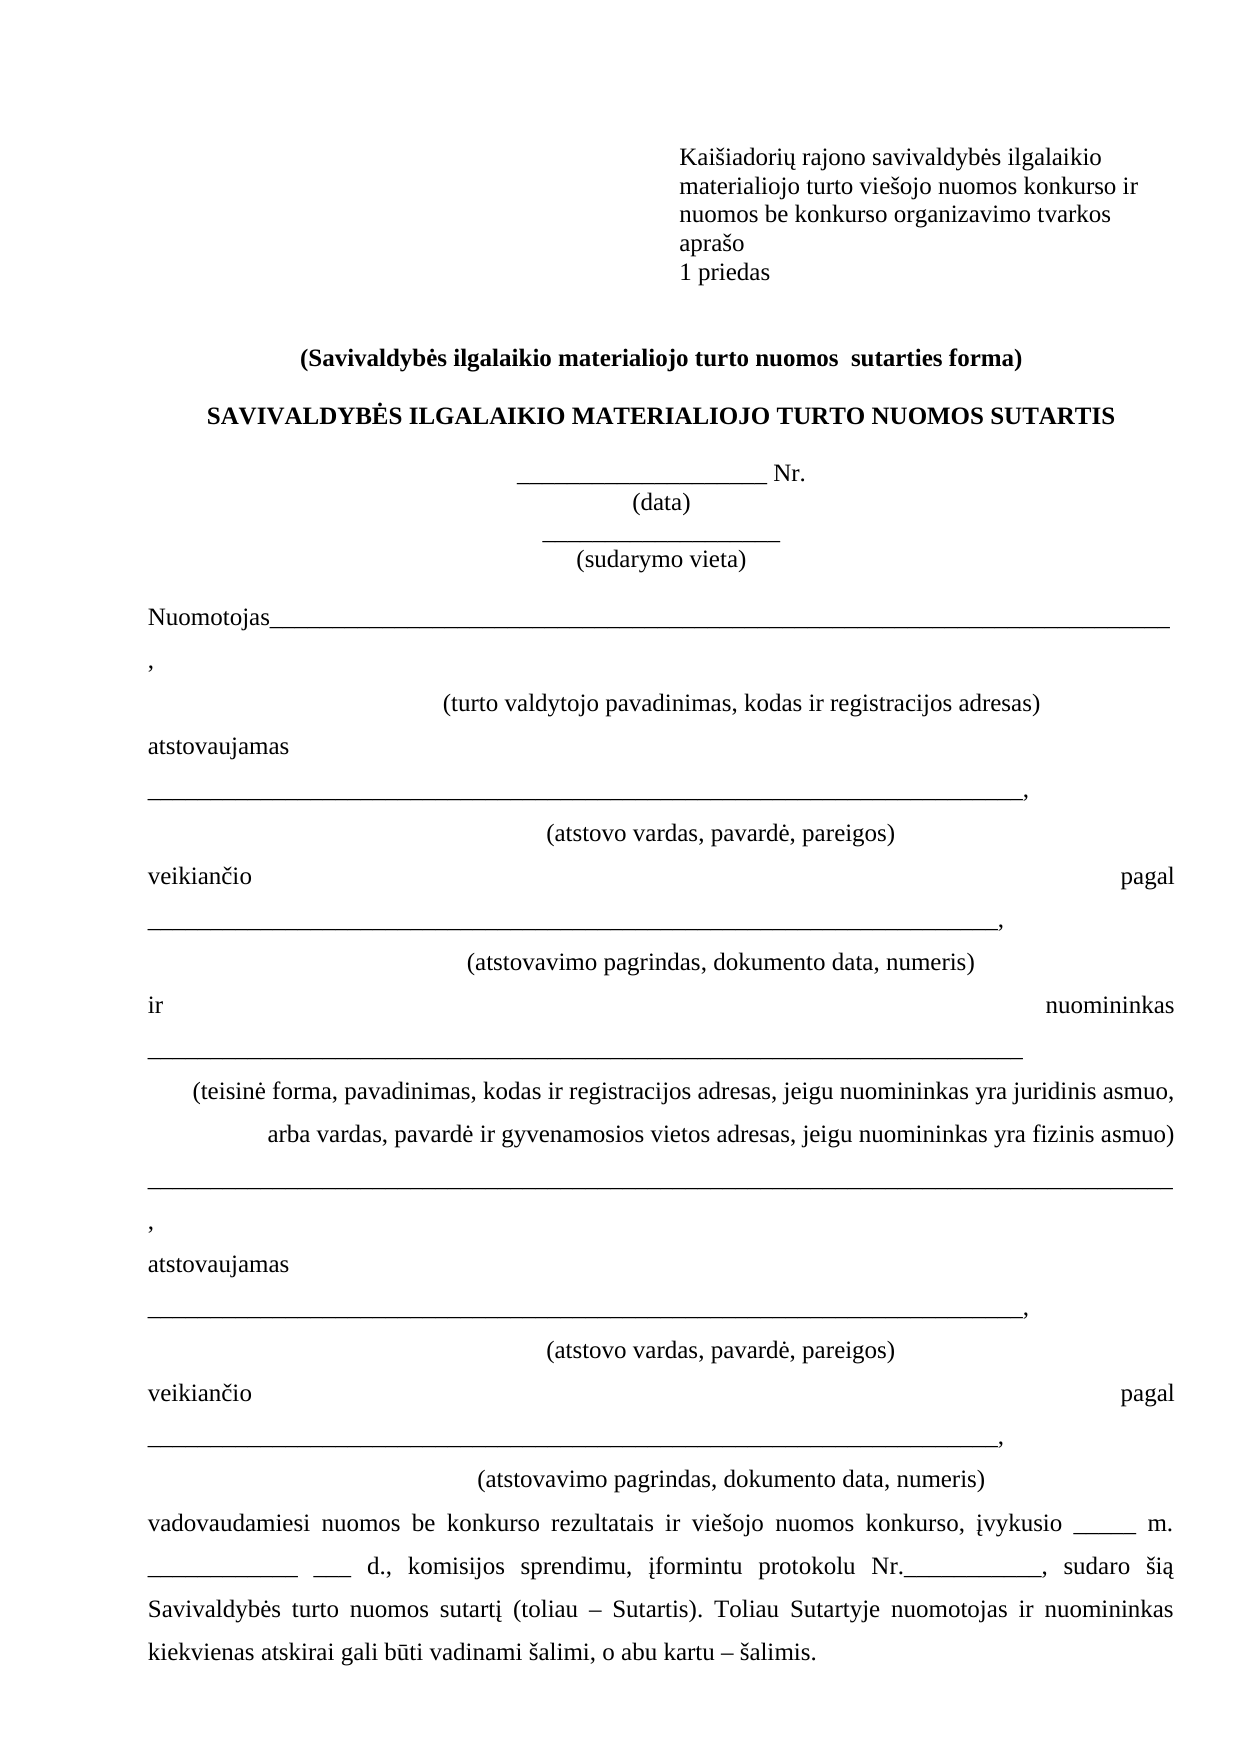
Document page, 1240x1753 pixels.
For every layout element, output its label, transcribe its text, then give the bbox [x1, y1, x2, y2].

text (data) [148, 487, 1174, 516]
text ir nuomininkas ______________________________________________________________________ [148, 990, 1174, 1062]
text (teisinė forma, pavadinimas, kodas ir registracijos adresas, jeigu nuomininkas yra juridinis asmuo, [148, 1076, 1174, 1105]
text atstovaujamas ______________________________________________________________________, [148, 731, 1174, 803]
text SAVIVALDYBĖS ILGALAIKIO MATERIALIOJO TURTO NUOMOS SUTARTIS [148, 401, 1174, 429]
text (atstovo vardas, pavardė, pareigos) [148, 818, 1174, 846]
text ____________________ Nr. [148, 458, 1174, 487]
text veikiančio pagal ____________________________________________________________________, [148, 861, 1174, 933]
text (Savivaldybės ilgalaikio materialiojo turto nuomos sutarties forma) [148, 343, 1174, 372]
text Kaišiadorių rajono savivaldybės ilgalaikio materialiojo turto viešojo nuomos konkurso ir nuomos be konkurso organizavimo tvarkos aprašo [679, 142, 1174, 257]
text 1 priedas [679, 257, 1174, 286]
text (sudarymo vieta) [148, 544, 1174, 573]
text vadovaudamiesi nuomos be konkurso rezultatais ir viešojo nuomos konkurso, įvykusio _____ m. ____________ ___ d., komisijos sprendimu, įformintu protokolu Nr.___________, sudaro šią Savivaldybės turto nuomos sutartį (toliau – Sutartis). Toliau Sutartyje nuomotojas ir nuomininkas kiekvienas atskirai gali būti vadinami šalimi, o abu kartu – šalimis. [148, 1508, 1174, 1666]
text veikiančio pagal ____________________________________________________________________, [148, 1378, 1174, 1450]
text __________________________________________________________________________________, [148, 1163, 1174, 1234]
text (atstovavimo pagrindas, dokumento data, numeris) [148, 1464, 1174, 1493]
text Nuomotojas________________________________________________________________________, [148, 602, 1174, 674]
text (atstovavimo pagrindas, dokumento data, numeris) [148, 947, 1174, 976]
text (turto valdytojo pavadinimas, kodas ir registracijos adresas) [148, 688, 1174, 717]
text (atstovo vardas, pavardė, pareigos) [148, 1335, 1174, 1364]
text atstovaujamas ______________________________________________________________________, [148, 1249, 1174, 1321]
text arba vardas, pavardė ir gyvenamosios vietos adresas, jeigu nuomininkas yra fizinis asmuo) [148, 1119, 1174, 1148]
text ___________________ [148, 516, 1174, 544]
